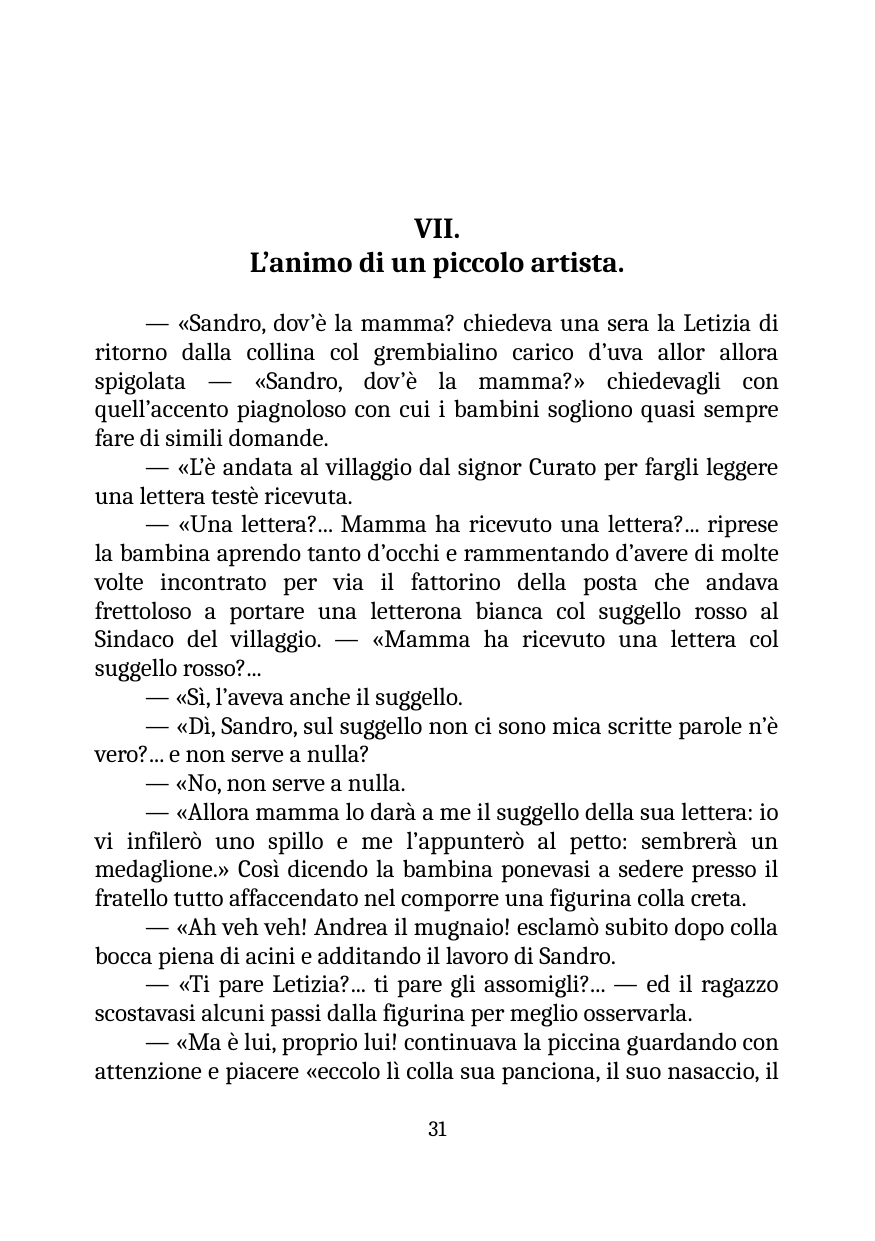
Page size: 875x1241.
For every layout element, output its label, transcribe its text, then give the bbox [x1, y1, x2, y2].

text — «Una lettera?... Mamma ha ricevuto una lettera?... riprese la bambina aprendo tanto d’occhi e rammentando d’avere di molte volte incontrato per via il fattorino della posta che andava frettoloso a portare una letterona bianca col suggello rosso al Sindaco del villaggio. — «Mamma ha ricevuto una lettera col suggello rosso?... [94, 510, 779, 683]
text — «Sì, l’aveva anche il suggello. [94, 683, 779, 712]
text — «Allora mamma lo darà a me il suggello della sua lettera: io vi infilerò uno spillo e me l’appunterò al petto: sembrerà un medaglione.» Così dicendo la bambina ponevasi a sedere presso il fratello tutto affaccendato nel comporre una figurina colla creta. [94, 798, 779, 913]
text — «L’è andata al villaggio dal signor Curato per fargli leggere una lettera testè ricevuta. [94, 453, 779, 510]
text — «No, non serve a nulla. [94, 769, 779, 798]
text — «Dì, Sandro, sul suggello non ci sono mica scritte parole n’è vero?... e non serve a nulla? [94, 712, 779, 769]
text — «Ma è lui, proprio lui! continuava la piccina guardando con attenzione e piacere «eccolo lì colla sua panciona, il suo nasaccio, il [94, 1028, 779, 1085]
text — «Sandro, dov’è la mamma? chiedeva una sera la Letizia di ritorno dalla collina col grembialino carico d’uva allor allora spigolata — «Sandro, dov’è la mamma?» chiedevagli con quell’accento piagnoloso con cui i bambini sogliono quasi sempre fare di simili domande. [94, 309, 779, 453]
subtitle VII. L’animo di un piccolo artista. [94, 213, 779, 280]
text — «Ti pare Letizia?... ti pare gli assomigli?... — ed il ragazzo scostavasi alcuni passi dalla figurina per meglio osservarla. [94, 970, 779, 1028]
text — «Ah veh veh! Andrea il mugnaio! esclamò subito dopo colla bocca piena di acini e additando il lavoro di Sandro. [94, 913, 779, 970]
